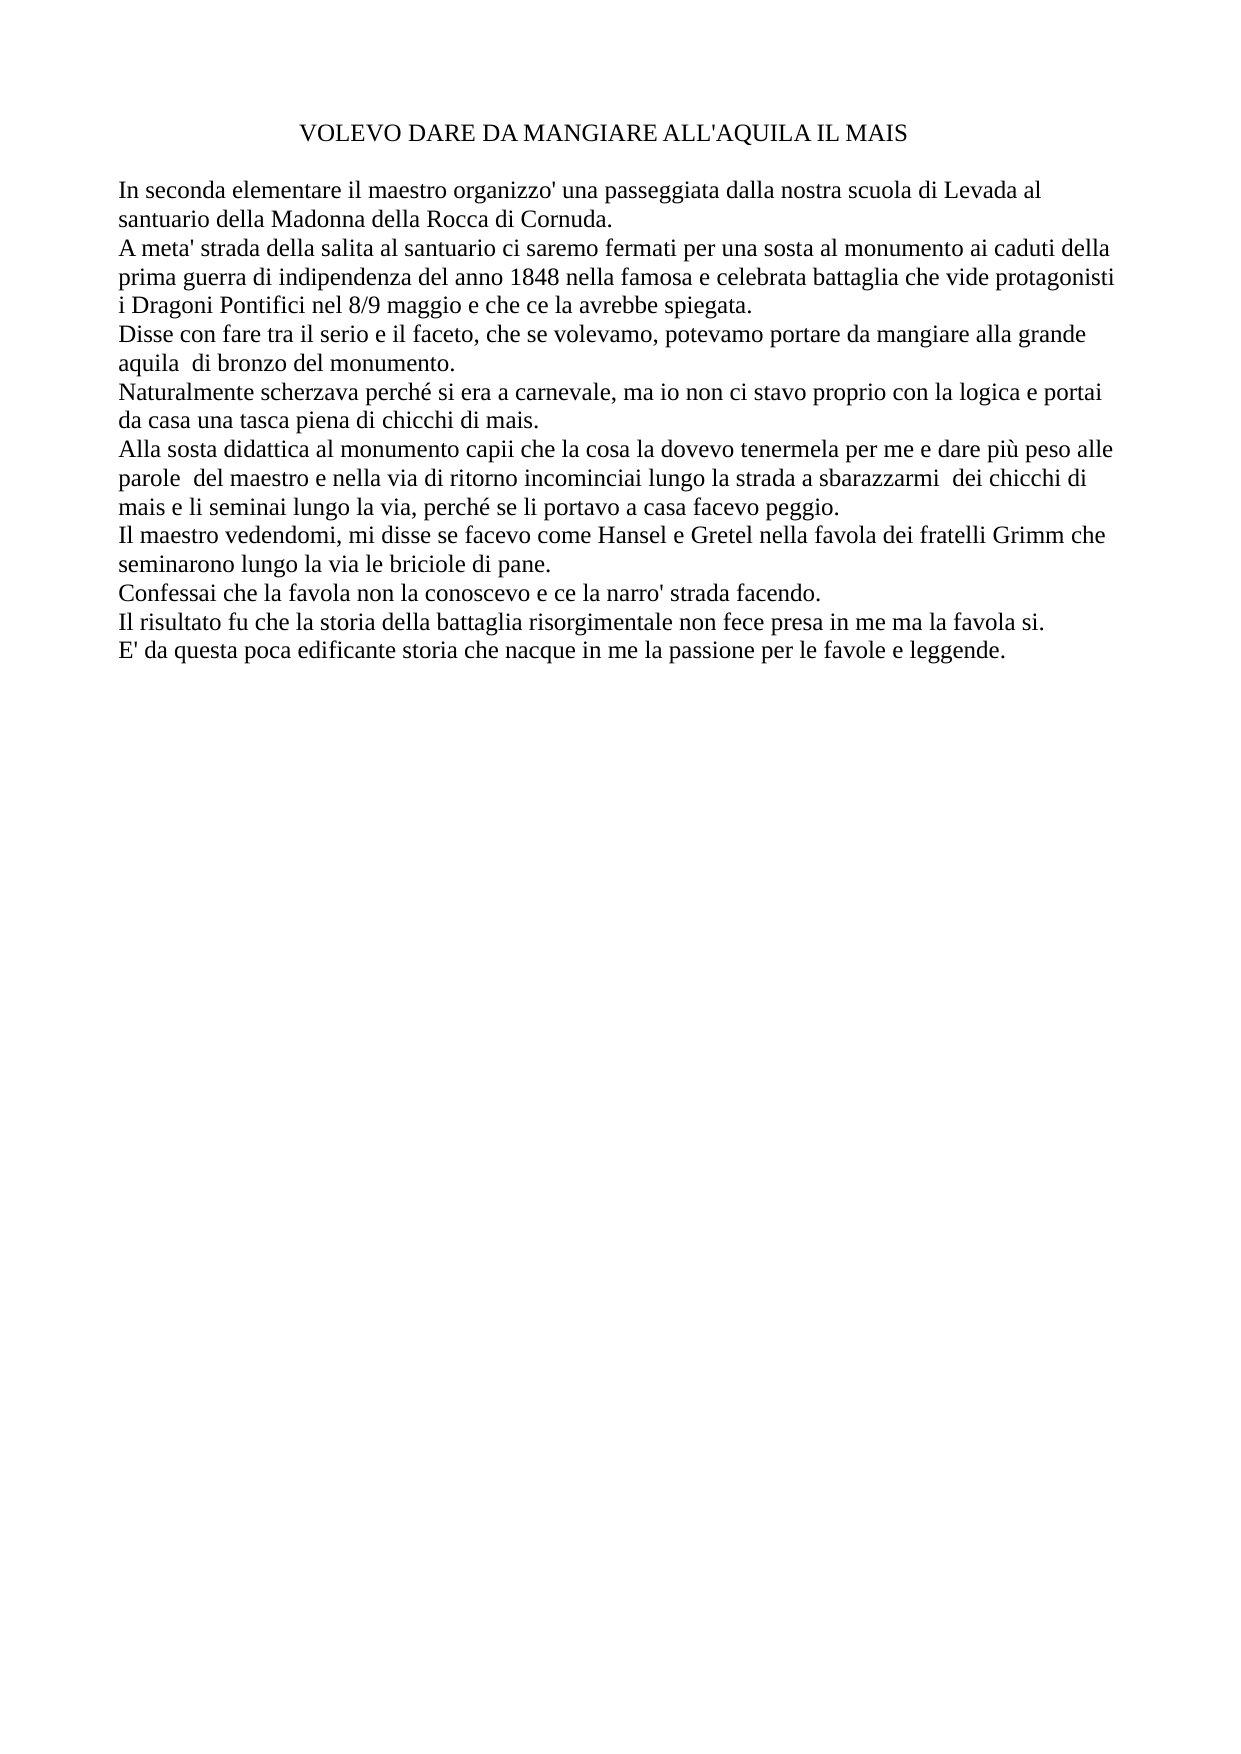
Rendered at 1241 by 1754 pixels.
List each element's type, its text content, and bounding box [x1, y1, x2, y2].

text Il maestro vedendomi, mi disse se facevo come Hansel e Gretel nella favola dei fratelli Grimm che seminarono lungo la via le briciole di pane. [118, 521, 1122, 578]
text VOLEVO DARE DA MANGIARE ALL'AQUILA IL MAIS [118, 118, 1122, 147]
text Naturalmente scherzava perché si era a carnevale, ma io non ci stavo proprio con la logica e portai da casa una tasca piena di chicchi di mais. [118, 377, 1122, 434]
text Il risultato fu che la storia della battaglia risorgimentale non fece presa in me ma la favola si. [118, 607, 1122, 636]
text Confessai che la favola non la conoscevo e ce la narro' strada facendo. [118, 578, 1122, 607]
text In seconda elementare il maestro organizzo' una passeggiata dalla nostra scuola di Levada al santuario della Madonna della Rocca di Cornuda. [118, 176, 1122, 233]
text Alla sosta didattica al monumento capii che la cosa la dovevo tenermela per me e dare più peso alle parole del maestro e nella via di ritorno incominciai lungo la strada a sbarazzarmi dei chicchi di mais e li seminai lungo la via, perché se li portavo a casa facevo peggio. [118, 434, 1122, 521]
text A meta' strada della salita al santuario ci saremo fermati per una sosta al monumento ai caduti della prima guerra di indipendenza del anno 1848 nella famosa e celebrata battaglia che vide protagonisti i Dragoni Pontifici nel 8/9 maggio e che ce la avrebbe spiegata. [118, 233, 1122, 319]
text E' da questa poca edificante storia che nacque in me la passione per le favole e leggende. [118, 636, 1122, 664]
text Disse con fare tra il serio e il faceto, che se volevamo, potevamo portare da mangiare alla grande aquila di bronzo del monumento. [118, 319, 1122, 377]
